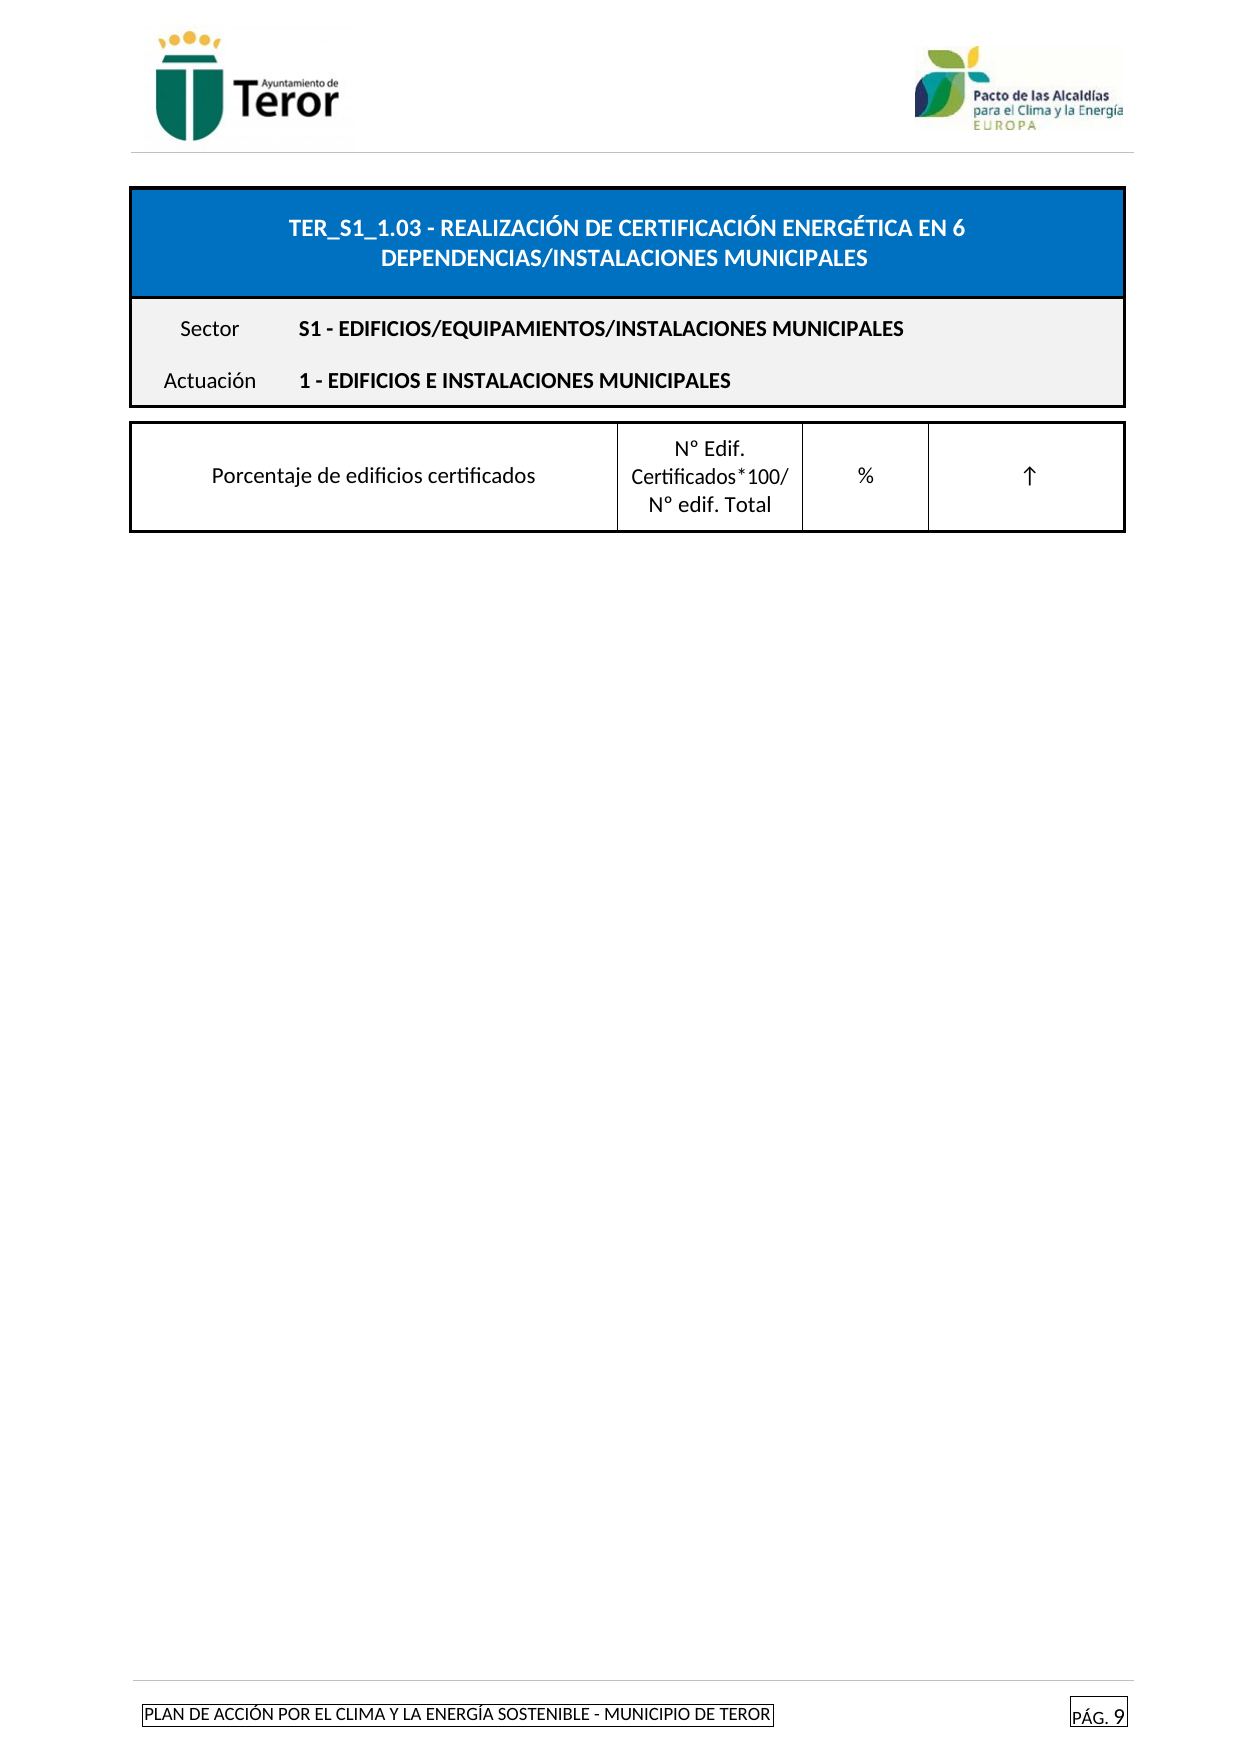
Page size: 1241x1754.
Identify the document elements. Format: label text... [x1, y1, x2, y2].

table_cell Nº Edif. Certificados*100/ Nº edif. Total [618, 424, 802, 530]
picture [144, 23, 356, 152]
table_cell ↑ [929, 424, 1123, 530]
table_cell [131, 408, 1124, 421]
picture [915, 46, 1123, 130]
table_cell [929, 299, 1123, 355]
table_cell Actuación [132, 355, 277, 405]
table_cell S1 - EDIFICIOS/EQUIPAMIENTOS/INSTALACIONES MUNICIPALES [277, 299, 929, 355]
table_header TER_S1_1.03 - REALIZACIÓN DE CERTIFICACIÓN ENERGÉTICA EN 6 DEPENDENCIAS/INSTALACIONES MUNICIPALES [132, 190, 1123, 296]
table_cell [929, 355, 1123, 405]
table_cell [802, 355, 929, 405]
table_cell % [803, 424, 928, 530]
table_cell 1 - EDIFICIOS E INSTALACIONES MUNICIPALES [277, 355, 802, 405]
table_cell Sector [132, 299, 277, 355]
table_cell Porcentaje de edificios certificados [132, 424, 617, 530]
